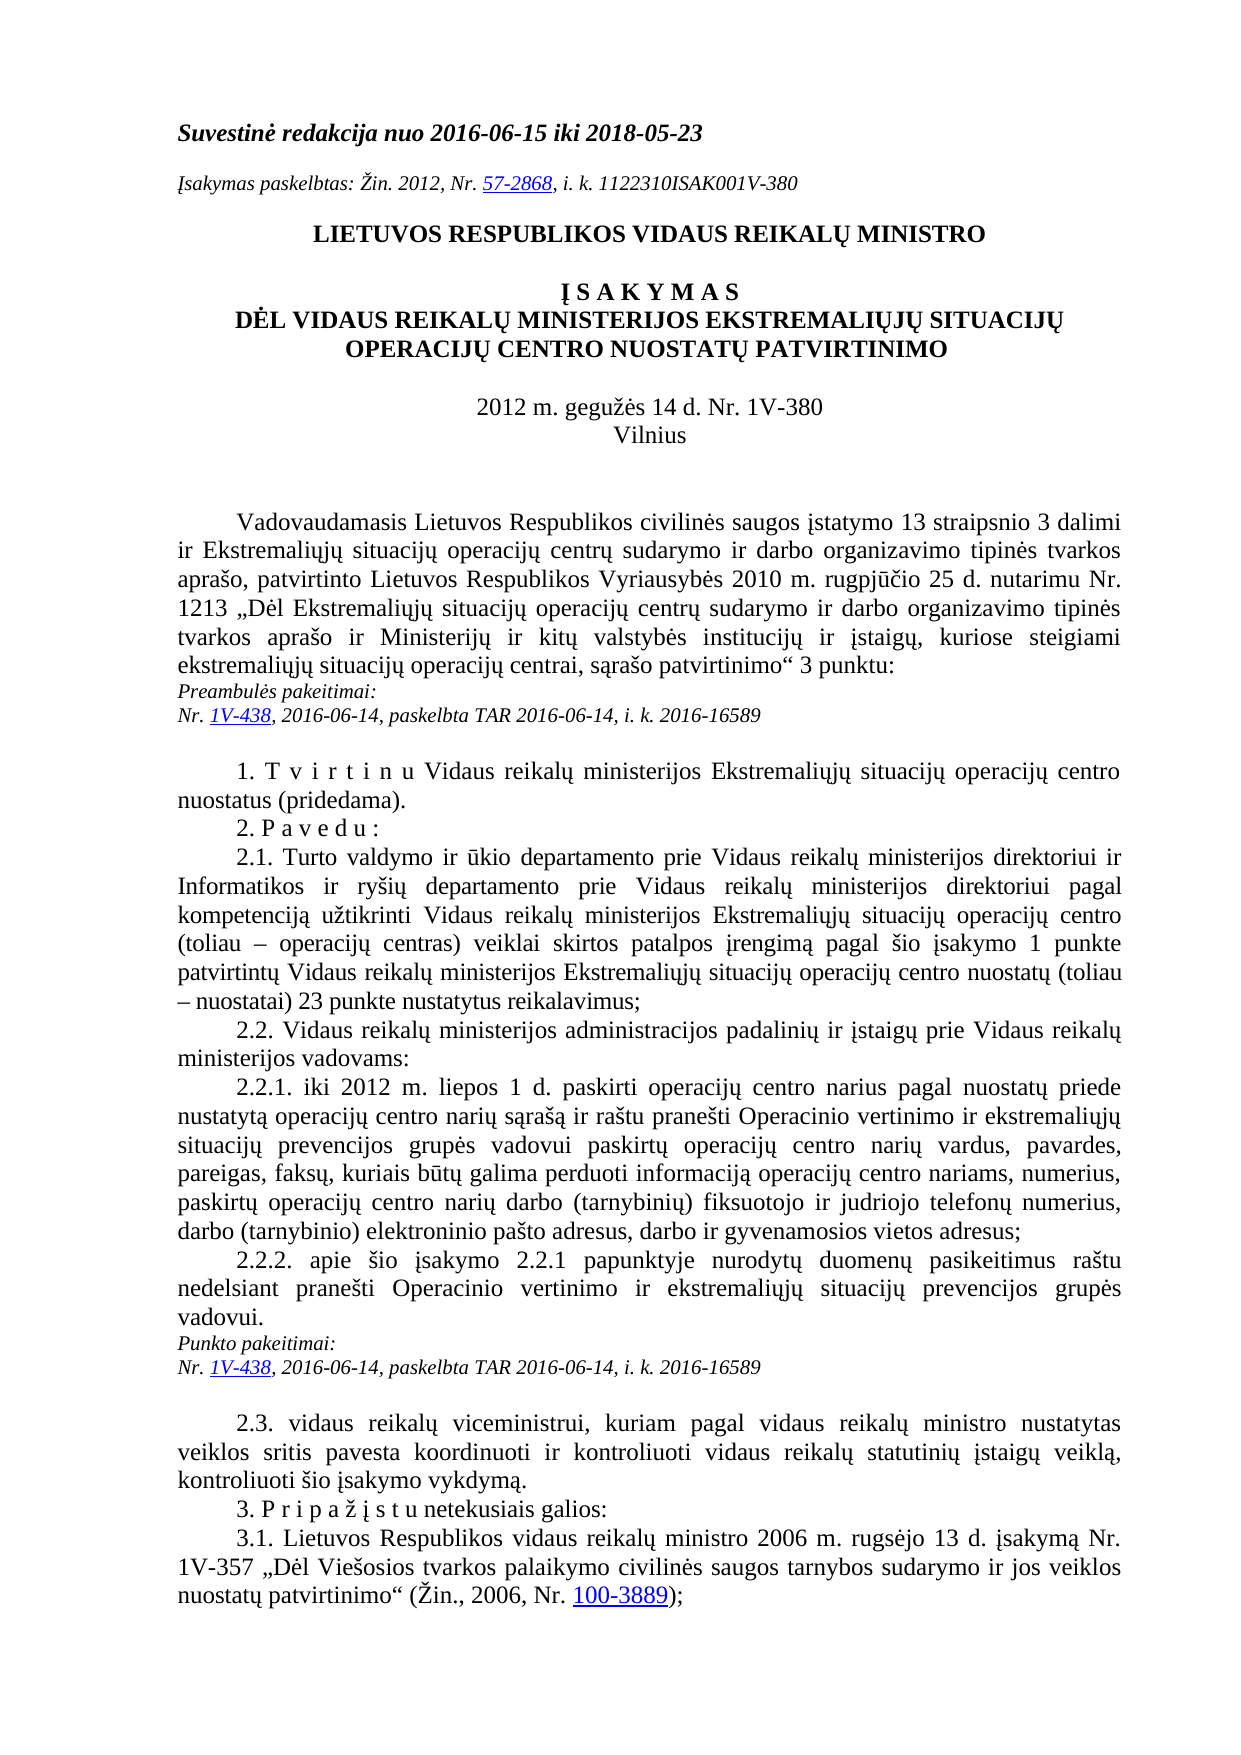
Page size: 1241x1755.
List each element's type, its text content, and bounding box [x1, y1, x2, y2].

text Nr. 1V-438, 2016-06-14, paskelbta TAR 2016-06-14, i. k. 2016-16589 [177, 1355, 1122, 1379]
text 2.2.2. apie šio įsakymo 2.2.1 papunktyje nurodytų duomenų pasikeitimus raštu nedelsiant pranešti Operacinio vertinimo ir ekstremaliųjų situacijų prevencijos grupės vadovui. [177, 1245, 1122, 1331]
text 1. T v i r t i n u Vidaus reikalų ministerijos Ekstremaliųjų situacijų operacijų centro nuostatus (pridedama). [177, 756, 1122, 813]
text Į S A K Y M A S [177, 277, 1122, 305]
text 2012 m. gegužės 14 d. Nr. 1V-380 [177, 392, 1122, 420]
text Vilnius [177, 420, 1122, 449]
text DĖL VIDAUS REIKALŲ MINISTERIJOS EKSTREMALIŲJŲ SITUACIJŲ OPERACIJŲ CENTRO NUOSTATŲ PATVIRTINIMO [177, 305, 1122, 363]
text 2.3. vidaus reikalų viceministrui, kuriam pagal vidaus reikalų ministro nustatytas veiklos sritis pavesta koordinuoti ir kontroliuoti vidaus reikalų statutinių įstaigų veiklą, kontroliuoti šio įsakymo vykdymą. [177, 1408, 1122, 1494]
text 3.1. Lietuvos Respublikos vidaus reikalų ministro 2006 m. rugsėjo 13 d. įsakymą Nr. 1V-357 „Dėl Viešosios tvarkos palaikymo civilinės saugos tarnybos sudarymo ir jos veiklos nuostatų patvirtinimo“ (Žin., 2006, Nr. 100-3889); [177, 1523, 1122, 1609]
text Preambulės pakeitimai: [177, 679, 1122, 703]
text Nr. 1V-438, 2016-06-14, paskelbta TAR 2016-06-14, i. k. 2016-16589 [177, 703, 1122, 727]
text 3. P r i p a ž į s t u netekusiais galios: [177, 1494, 1122, 1523]
text 2.2.1. iki 2012 m. liepos 1 d. paskirti operacijų centro narius pagal nuostatų priede nustatytą operacijų centro narių sąrašą ir raštu pranešti Operacinio vertinimo ir ekstremaliųjų situacijų prevencijos grupės vadovui paskirtų operacijų centro narių vardus, pavardes, pareigas, faksų, kuriais būtų galima perduoti informaciją operacijų centro nariams, numerius, paskirtų operacijų centro narių darbo (tarnybinių) fiksuotojo ir judriojo telefonų numerius, darbo (tarnybinio) elektroninio pašto adresus, darbo ir gyvenamosios vietos adresus; [177, 1072, 1122, 1245]
text Punkto pakeitimai: [177, 1331, 1122, 1355]
text 2.1. Turto valdymo ir ūkio departamento prie Vidaus reikalų ministerijos direktoriui ir Informatikos ir ryšių departamento prie Vidaus reikalų ministerijos direktoriui pagal kompetenciją užtikrinti Vidaus reikalų ministerijos Ekstremaliųjų situacijų operacijų centro (toliau – operacijų centras) veiklai skirtos patalpos įrengimą pagal šio įsakymo 1 punkte patvirtintų Vidaus reikalų ministerijos Ekstremaliųjų situacijų operacijų centro nuostatų (toliau – nuostatai) 23 punkte nustatytus reikalavimus; [177, 842, 1122, 1015]
text Suvestinė redakcija nuo 2016-06-15 iki 2018-05-23 [177, 118, 1122, 147]
text Įsakymas paskelbtas: Žin. 2012, Nr. 57-2868, i. k. 1122310ISAK001V-380 [177, 171, 1122, 195]
text LIETUVOS RESPUBLIKOS VIDAUS REIKALŲ MINISTRO [177, 219, 1122, 248]
text 2. P a v e d u : [177, 813, 1122, 842]
text Vadovaudamasis Lietuvos Respublikos civilinės saugos įstatymo 13 straipsnio 3 dalimi ir Ekstremaliųjų situacijų operacijų centrų sudarymo ir darbo organizavimo tipinės tvarkos aprašo, patvirtinto Lietuvos Respublikos Vyriausybės 2010 m. rugpjūčio 25 d. nutarimu Nr. 1213 „Dėl Ekstremaliųjų situacijų operacijų centrų sudarymo ir darbo organizavimo tipinės tvarkos aprašo ir Ministerijų ir kitų valstybės institucijų ir įstaigų, kuriose steigiami ekstremaliųjų situacijų operacijų centrai, sąrašo patvirtinimo“ 3 punktu: [177, 507, 1122, 679]
text 2.2. Vidaus reikalų ministerijos administracijos padalinių ir įstaigų prie Vidaus reikalų ministerijos vadovams: [177, 1015, 1122, 1072]
